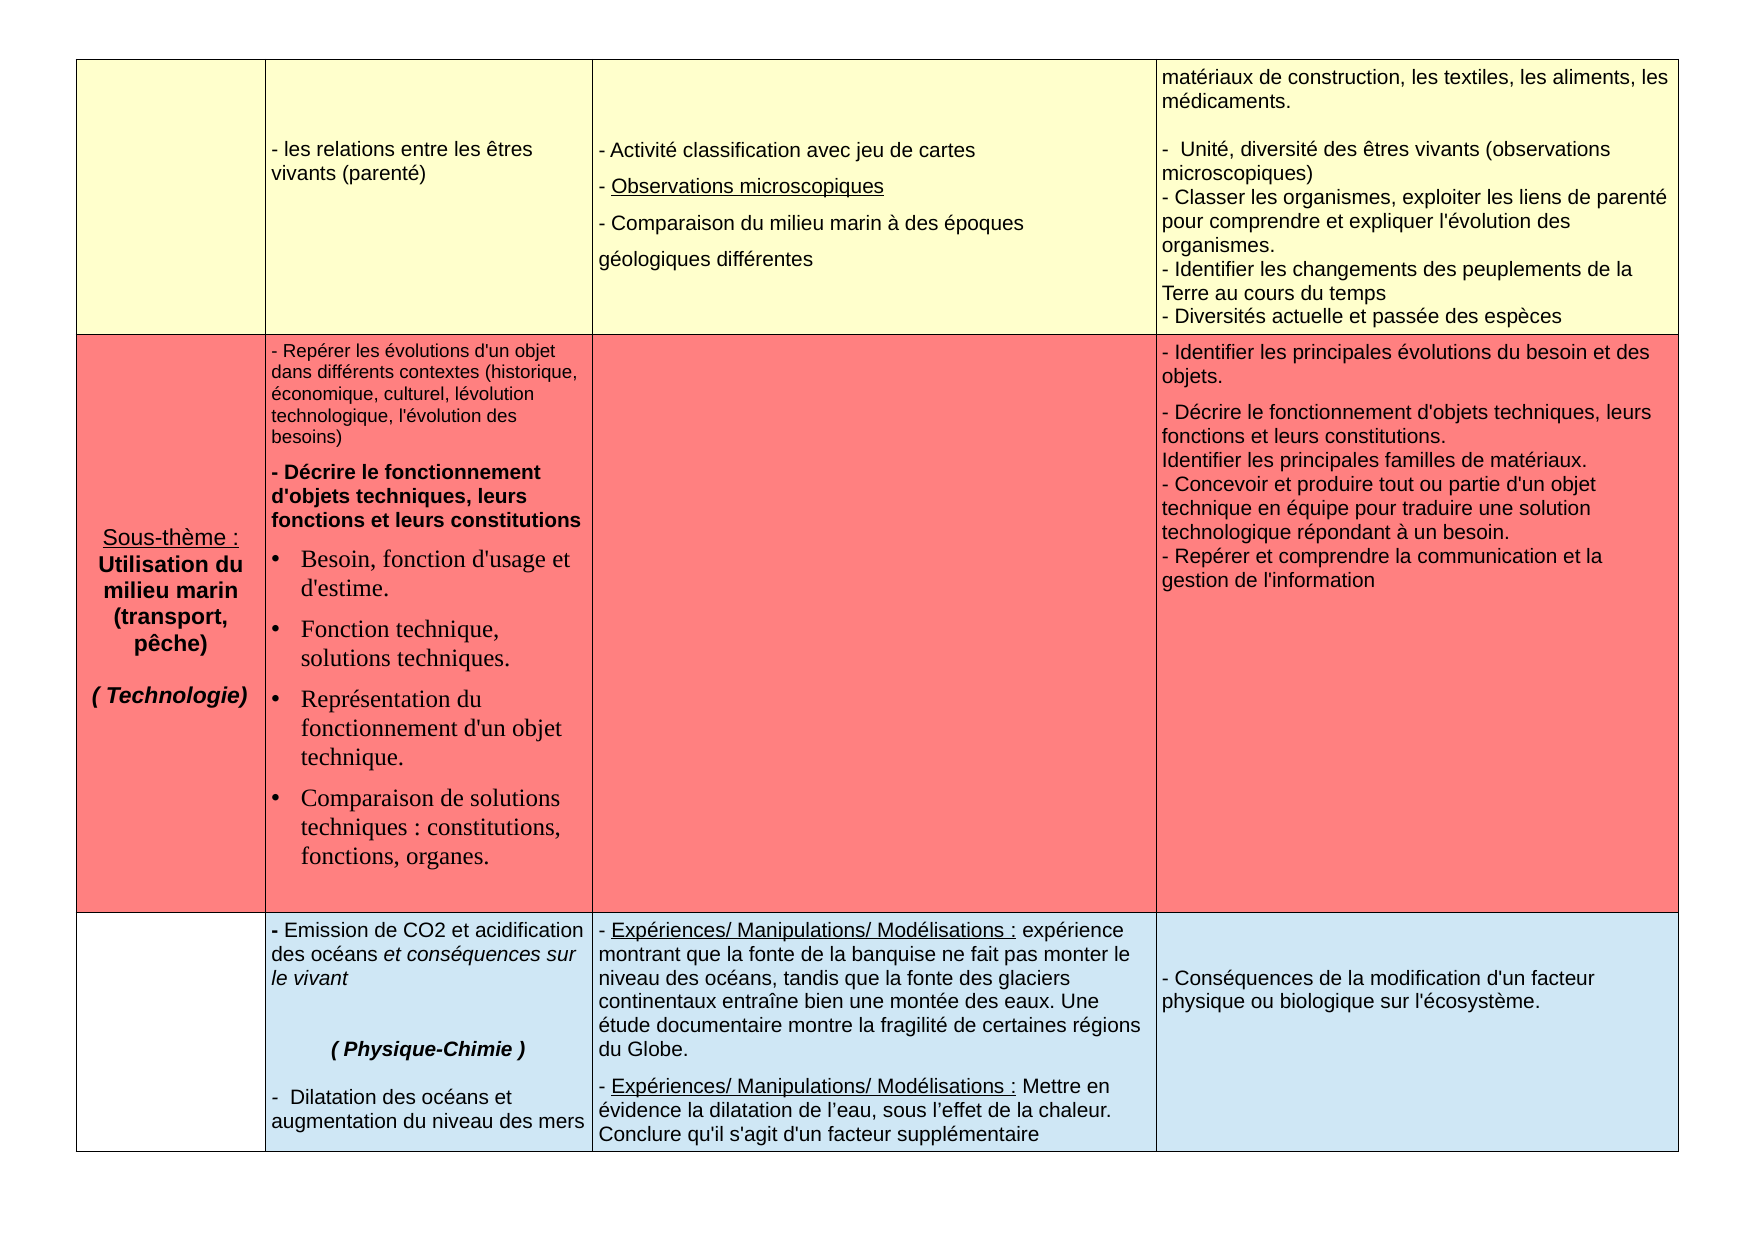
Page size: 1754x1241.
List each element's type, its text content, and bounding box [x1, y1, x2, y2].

table_cell [77, 913, 265, 1151]
table_cell - Repérer les évolutions d'un objet dans différents contextes (historique, économique, culturel, lévolution technologique, l'évolution des besoins) - Décrire le fonctionnement d'objets techniques, leurs fonctions et leurs constitutions Besoin, fonction d'usage et d'estime. Fonction technique, solutions techniques. Représentation du fonctionnement d'un objet technique. Comparaison de solutions techniques : constitutions, fonctions, organes. [266, 335, 592, 912]
table_cell - Identifier les principales évolutions du besoin et des objets. - Décrire le fonctionnement d'objets techniques, leurs fonctions et leurs constitutions. Identifier les principales familles de matériaux. - Concevoir et produire tout ou partie d'un objet technique en équipe pour traduire une solution technologique répondant à un besoin. - Repérer et comprendre la communication et la gestion de l'information [1157, 335, 1678, 912]
table_cell [593, 335, 1156, 912]
table_cell [77, 60, 265, 334]
table_cell matériaux de construction, les textiles, les aliments, les médicaments. - Unité, diversité des êtres vivants (observations microscopiques) - Classer les organismes, exploiter les liens de parenté pour comprendre et expliquer l'évolution des organismes. - Identifier les changements des peuplements de la Terre au cours du temps - Diversités actuelle et passée des espèces [1157, 60, 1678, 334]
table_cell - Expériences/ Manipulations/ Modélisations : expérience montrant que la fonte de la banquise ne fait pas monter le niveau des océans, tandis que la fonte des glaciers continentaux entraîne bien une montée des eaux. Une étude documentaire montre la fragilité de certaines régions du Globe. - Expériences/ Manipulations/ Modélisations : Mettre en évidence la dilatation de l’eau, sous l’effet de la chaleur. Conclure qu'il s'agit d'un facteur supplémentaire [593, 913, 1156, 1151]
table_cell - Emission de CO2 et acidification des océans et conséquences sur le vivant ( Physique-Chimie ) - Dilatation des océans et augmentation du niveau des mers [266, 913, 592, 1151]
table_cell Sous-thème : Utilisation du milieu marin (transport, pêche) ( Technologie) [77, 335, 265, 912]
table_cell - Conséquences de la modification d'un facteur physique ou biologique sur l'écosystème. [1157, 913, 1678, 1151]
table_cell - Activité classification avec jeu de cartes - Observations microscopiques - Comparaison du milieu marin à des époques géologiques différentes [593, 60, 1156, 334]
table_cell - les relations entre les êtres vivants (parenté) [266, 60, 592, 334]
